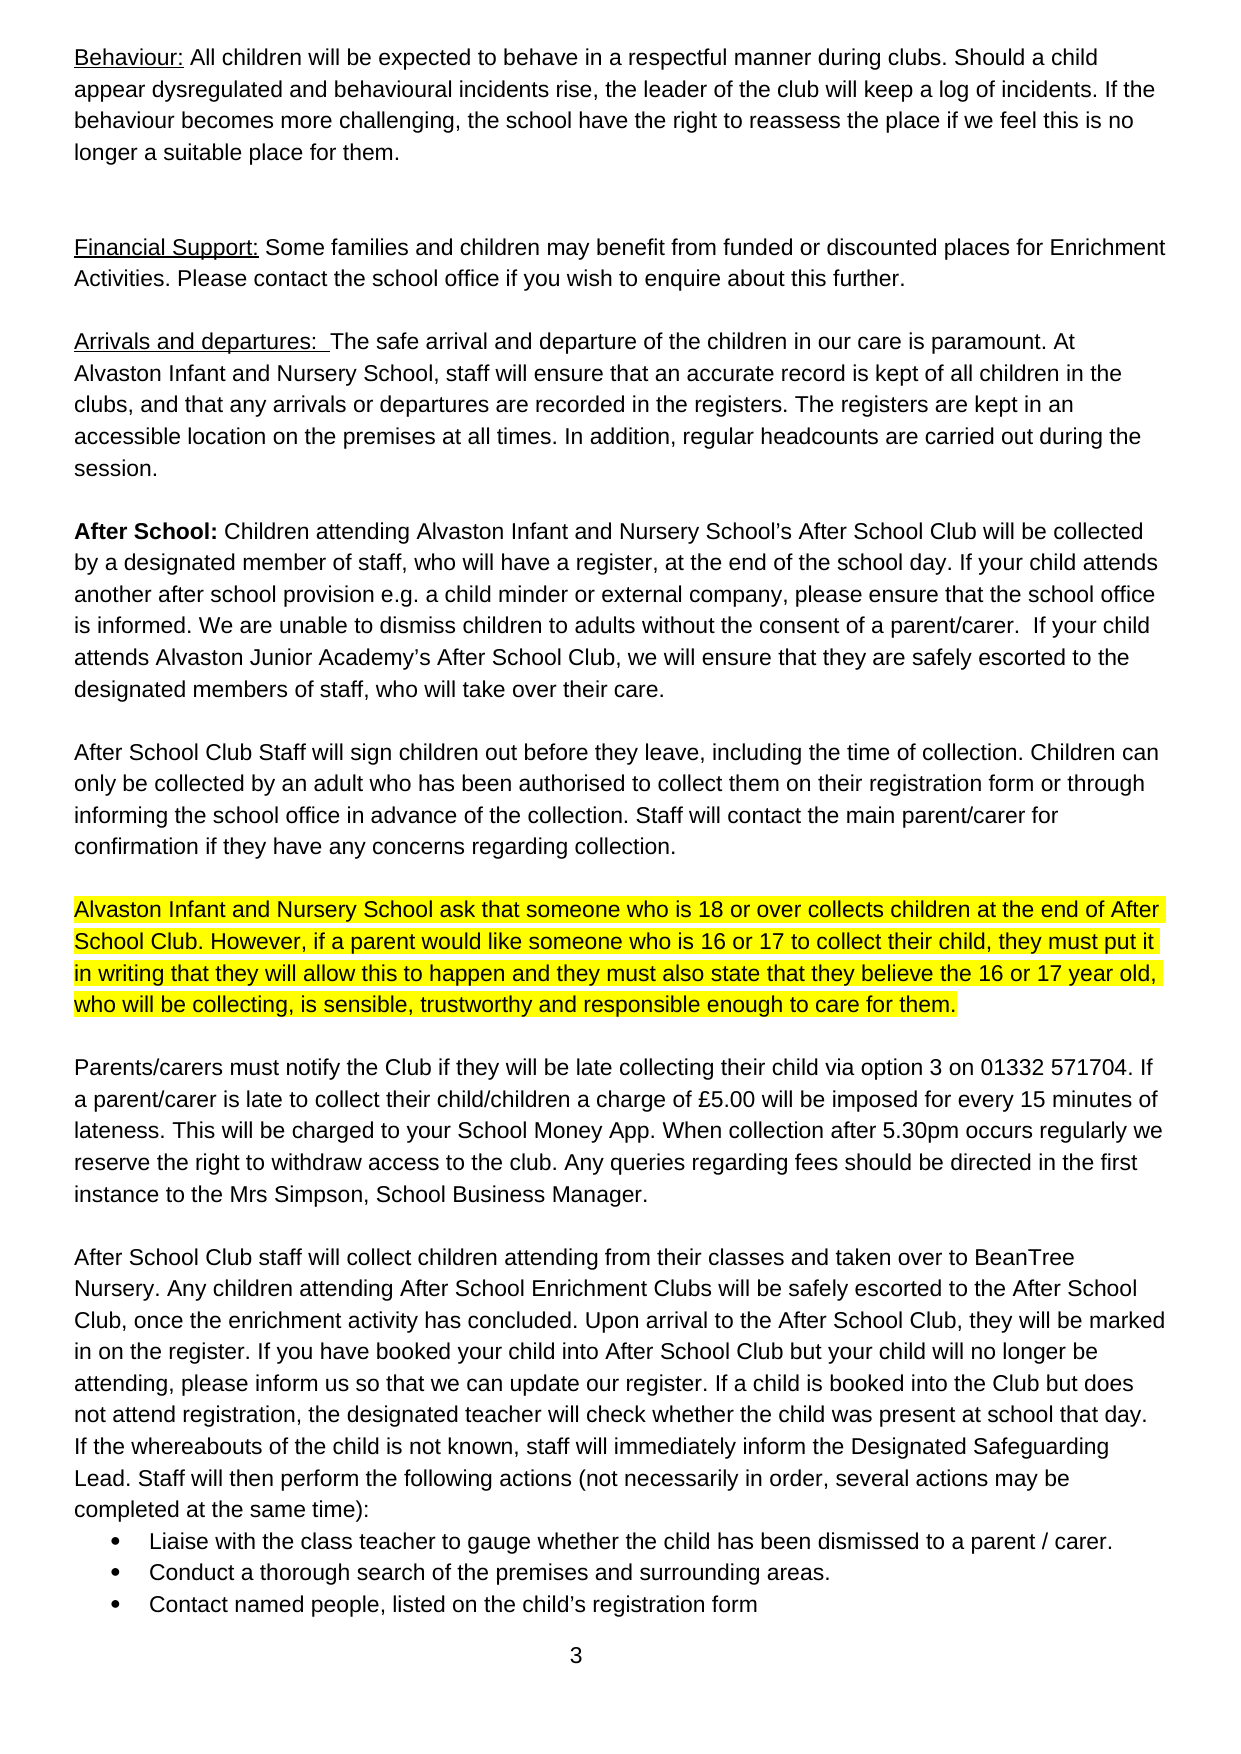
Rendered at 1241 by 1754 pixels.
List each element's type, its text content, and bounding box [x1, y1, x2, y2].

text After School Club Staff will sign children out before they leave, including the time of collection. Children can only be collected by an adult who has been authorised to collect them on their registration form or through informing the school office in advance of the collection. Staff will contact the main parent/carer for confirmation if they have any concerns regarding collection. [74, 739, 1167, 860]
text Behaviour: All children will be expected to behave in a respectful manner during clubs. Should a child appear dysregulated and behavioural incidents rise, the leader of the club will keep a log of incidents. If the behaviour becomes more challenging, the school have the right to reassess the place if we feel this is no longer a suitable place for them. [74, 44, 1167, 165]
text After School Club staff will collect children attending from their classes and taken over to BeanTree Nursery. Any children attending After School Enrichment Clubs will be safely escorted to the After School Club, once the enrichment activity has concluded. Upon arrival to the After School Club, they will be marked in on the register. If you have booked your child into After School Club but your child will no longer be attending, please inform us so that we can update our register. If a child is booked into the Club but does not attend registration, the designated teacher will check whether the child was present at school that day. If the whereabouts of the child is not known, staff will immediately inform the Designated Safeguarding Lead. Staff will then perform the following actions (not necessarily in order, several actions may be completed at the same time): [74, 1244, 1167, 1522]
text After School: Children attending Alvaston Infant and Nursery School’s After School Club will be collected by a designated member of staff, who will have a register, at the end of the school day. If your child attends another after school provision e.g. a child minder or external company, please ensure that the school office is informed. We are unable to dismiss children to adults without the consent of a parent/carer. If your child attends Alvaston Junior Academy’s After School Club, we will ensure that they are safely escorted to the designated members of staff, who will take over their care. [74, 518, 1167, 702]
list Conduct a thorough search of the premises and surrounding areas. [111, 1559, 1167, 1586]
text Parents/carers must notify the Club if they will be late collecting their child via option 3 on 01332 571704. If a parent/carer is late to collect their child/children a charge of £5.00 will be imposed for every 15 minutes of lateness. This will be charged to your School Money App. When collection after 5.30pm occurs regularly we reserve the right to withdraw access to the club. Any queries regarding fees should be directed in the first instance to the Mrs Simpson, School Business Manager. [74, 1054, 1167, 1207]
list Liaise with the class teacher to gauge whether the child has been dismissed to a parent / carer. [111, 1528, 1167, 1554]
text Arrivals and departures: The safe arrival and departure of the children in our care is paramount. At Alvaston Infant and Nursery School, staff will ensure that an accurate record is kept of all children in the clubs, and that any arrivals or departures are recorded in the registers. The registers are kept in an accessible location on the premises at all times. In addition, regular headcounts are carried out during the session. [74, 328, 1167, 481]
text Financial Support: Some families and children may benefit from funded or discounted places for Enrichment Activities. Please contact the school office if you wish to enquire about this further. [74, 234, 1167, 292]
text Alvaston Infant and Nursery School ask that someone who is 18 or over collects children at the end of After School Club. However, if a parent would like someone who is 16 or 17 to collect their child, they must put it in writing that they will allow this to happen and they must also state that they believe the 16 or 17 year old, who will be collecting, is sensible, trustworthy and responsible enough to care for them. [74, 896, 1167, 1017]
list Contact named people, listed on the child’s registration form [111, 1591, 1167, 1617]
